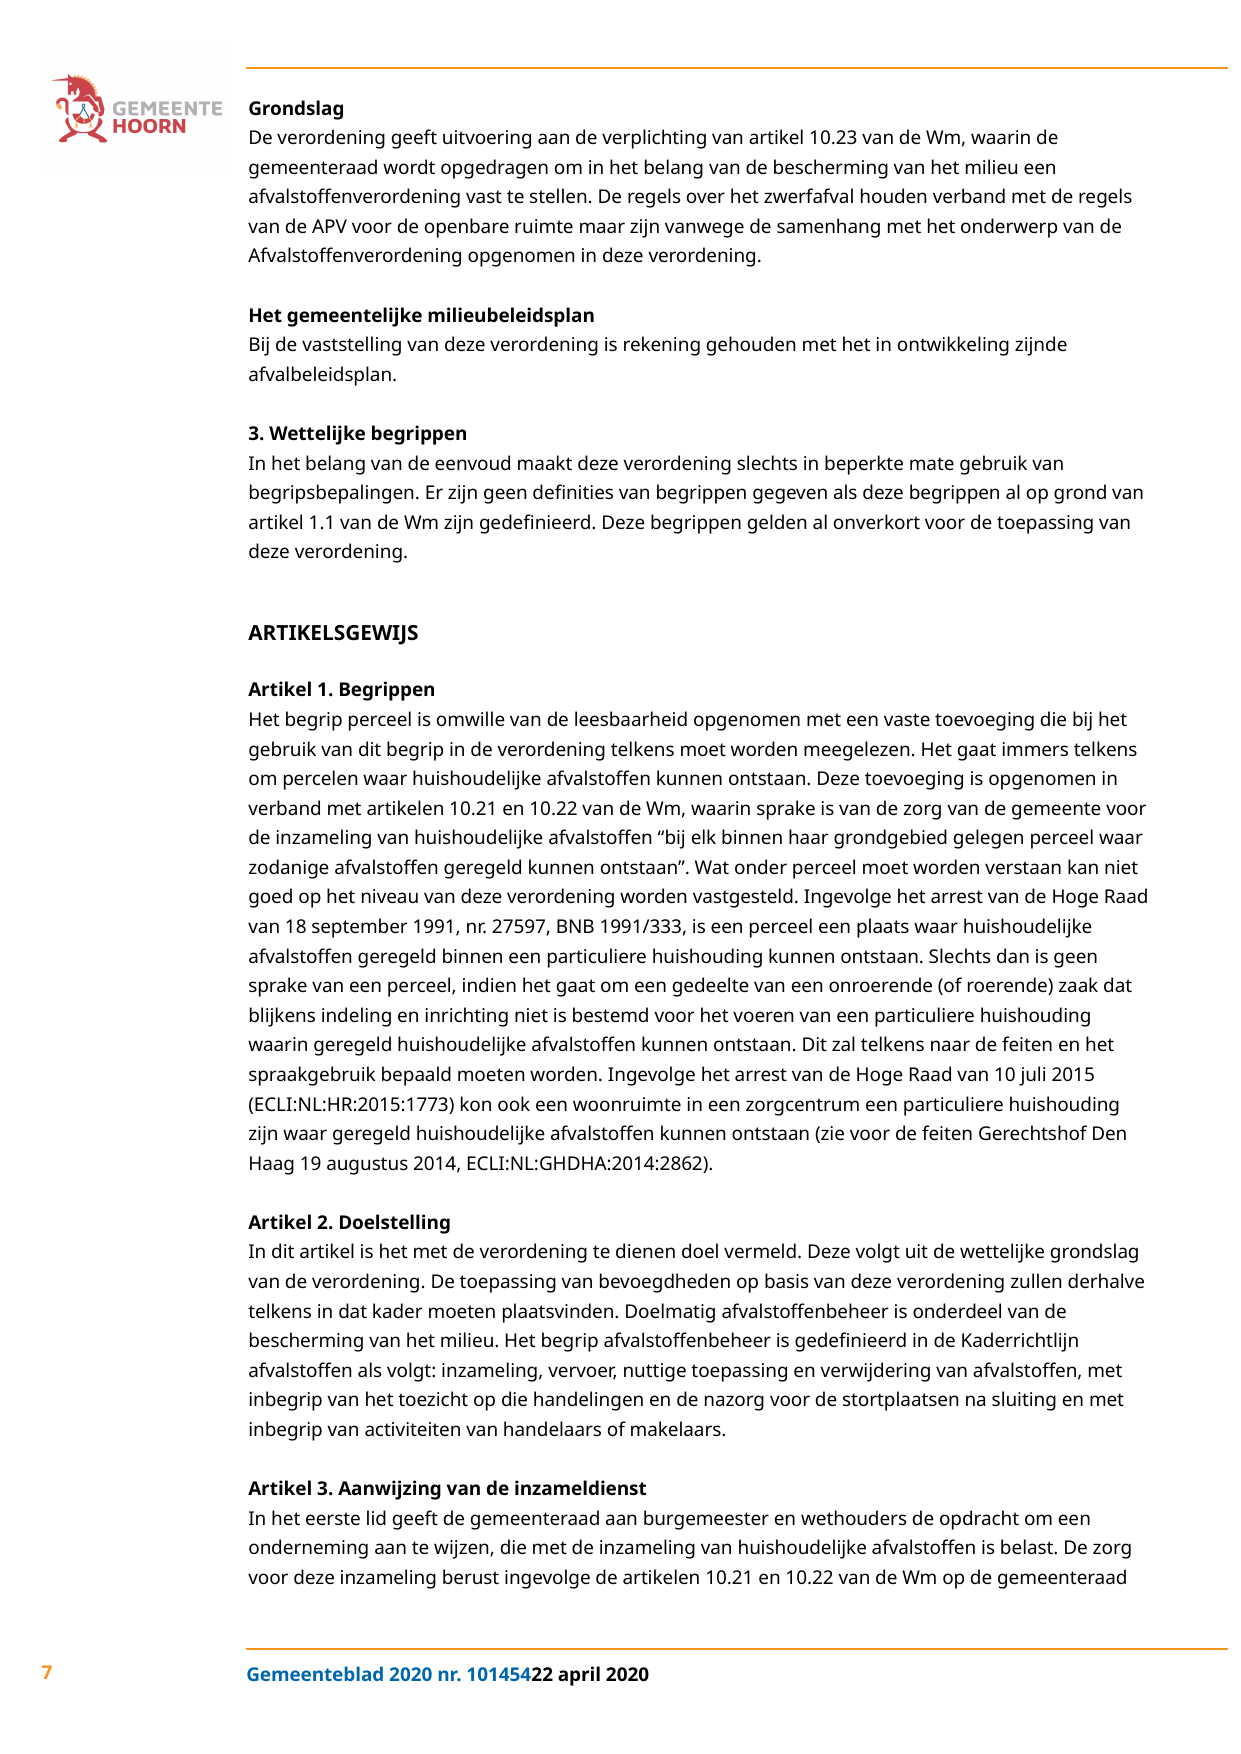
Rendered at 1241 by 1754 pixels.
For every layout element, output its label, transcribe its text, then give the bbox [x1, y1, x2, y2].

text In het belang van de eenvoud maakt deze verordening slechts in beperkte mate gebruik van begripsbepalingen. Er zijn geen definities van begrippen gegeven als deze begrippen al op grond van artikel 1.1 van de Wm zijn gedefinieerd. Deze begrippen gelden al onverkort voor de toepassing van deze verordening. [248, 450, 1152, 564]
text De verordening geeft uitvoering aan de verplichting van artikel 10.23 van de Wm, waarin de gemeenteraad wordt opgedragen om in het belang van de bescherming van het milieu een afvalstoffenverordening vast te stellen. De regels over het zwerfafval houden verband met de regels van de APV voor de openbare ruimte maar zijn vanwege de samenhang met het onderwerp van de Afvalstoffenverordening opgenomen in deze verordening. [248, 124, 1152, 268]
text Bij de vaststelling van deze verordening is rekening gehouden met het in ontwikkeling zijnde afvalbeleidsplan. [248, 331, 1152, 387]
text ARTIKELSGEWIJS [248, 618, 1152, 647]
text 3. Wettelijke begrippen [248, 420, 1152, 446]
text In het eerste lid geeft de gemeenteraad aan burgemeester en wethouders de opdracht om een onderneming aan te wijzen, die met de inzameling van huishoudelijke afvalstoffen is belast. De zorg voor deze inzameling berust ingevolge de artikelen 10.21 en 10.22 van de Wm op de gemeenteraad [248, 1505, 1152, 1590]
text Artikel 2. Doelstelling [248, 1209, 1152, 1235]
picture [41, 47, 231, 172]
text Grondslag [248, 95, 1152, 121]
text Het begrip perceel is omwille van de leesbaarheid opgenomen met een vaste toevoeging die bij het gebruik van dit begrip in de verordening telkens moet worden meegelezen. Het gaat immers telkens om percelen waar huishoudelijke afvalstoffen kunnen ontstaan. Deze toevoeging is opgenomen in verband met artikelen 10.21 en 10.22 van de Wm, waarin sprake is van de zorg van de gemeente voor de inzameling van huishoudelijke afvalstoffen “bij elk binnen haar grondgebied gelegen perceel waar zodanige afvalstoffen geregeld kunnen ontstaan”. Wat onder perceel moet worden verstaan kan niet goed op het niveau van deze verordening worden vastgesteld. Ingevolge het arrest van de Hoge Raad van 18 september 1991, nr. 27597, BNB 1991/333, is een perceel een plaats waar huishoudelijke afvalstoffen geregeld binnen een particuliere huishouding kunnen ontstaan. Slechts dan is geen sprake van een perceel, indien het gaat om een gedeelte van een onroerende (of roerende) zaak dat blijkens indeling en inrichting niet is bestemd voor het voeren van een particuliere huishouding waarin geregeld huishoudelijke afvalstoffen kunnen ontstaan. Dit zal telkens naar de feiten en het spraakgebruik bepaald moeten worden. Ingevolge het arrest van de Hoge Raad van 10 juli 2015 (ECLI:NL:HR:2015:1773) kon ook een woonruimte in een zorgcentrum een particuliere huishouding zijn waar geregeld huishoudelijke afvalstoffen kunnen ontstaan (zie voor de feiten Gerechtshof Den Haag 19 augustus 2014, ECLI:NL:GHDHA:2014:2862). [248, 706, 1152, 1176]
text Artikel 3. Aanwijzing van de inzameldienst [248, 1475, 1152, 1501]
text Artikel 1. Begrippen [248, 677, 1152, 702]
text Het gemeentelijke milieubeleidsplan [248, 302, 1152, 328]
text In dit artikel is het met de verordening te dienen doel vermeld. Deze volgt uit de wettelijke grondslag van de verordening. De toepassing van bevoegdheden op basis van deze verordening zullen derhalve telkens in dat kader moeten plaatsvinden. Doelmatig afvalstoffenbeheer is onderdeel van de bescherming van het milieu. Het begrip afvalstoffenbeheer is gedefinieerd in de Kaderrichtlijn afvalstoffen als volgt: inzameling, vervoer, nuttige toepassing en verwijdering van afvalstoffen, met inbegrip van het toezicht op die handelingen en de nazorg voor de stortplaatsen na sluiting en met inbegrip van activiteiten van handelaars of makelaars. [248, 1239, 1152, 1442]
